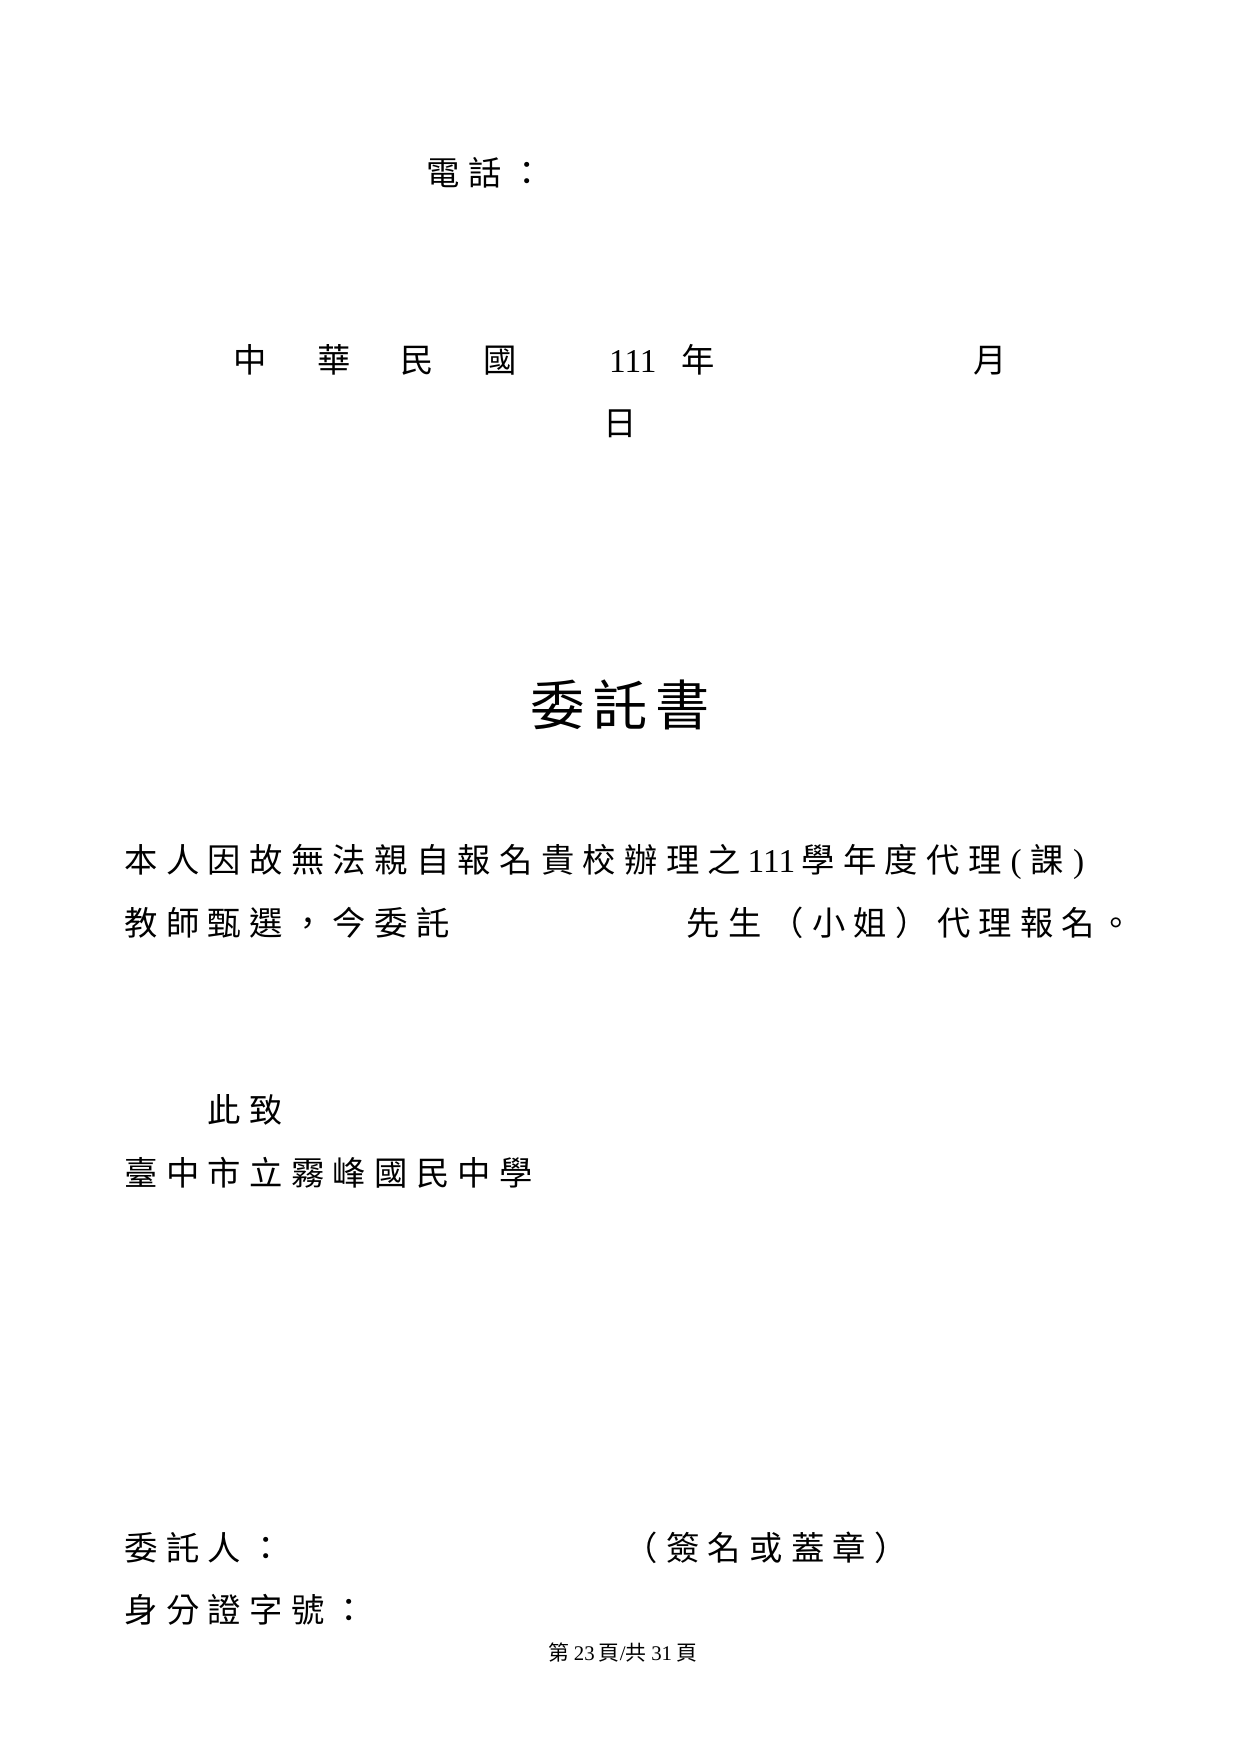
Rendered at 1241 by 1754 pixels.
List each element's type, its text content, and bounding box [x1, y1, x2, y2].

text 身分證字號： [120, 1566, 1120, 1629]
text 本人因故無法親自報名貴校辦理之111學年度代理(課)教師甄選，今委託 先生（小姐）代理報名。 [120, 816, 1120, 941]
text 中 華 民 國 111 年 月 日 [120, 316, 1120, 441]
text 臺中市立霧峰國民中學 [120, 1129, 1120, 1191]
text 此致 [120, 1066, 1120, 1129]
text 委託書 [120, 629, 1120, 754]
text 電話： [120, 129, 1120, 191]
text 委託人： （簽名或蓋章） [120, 1504, 1120, 1566]
